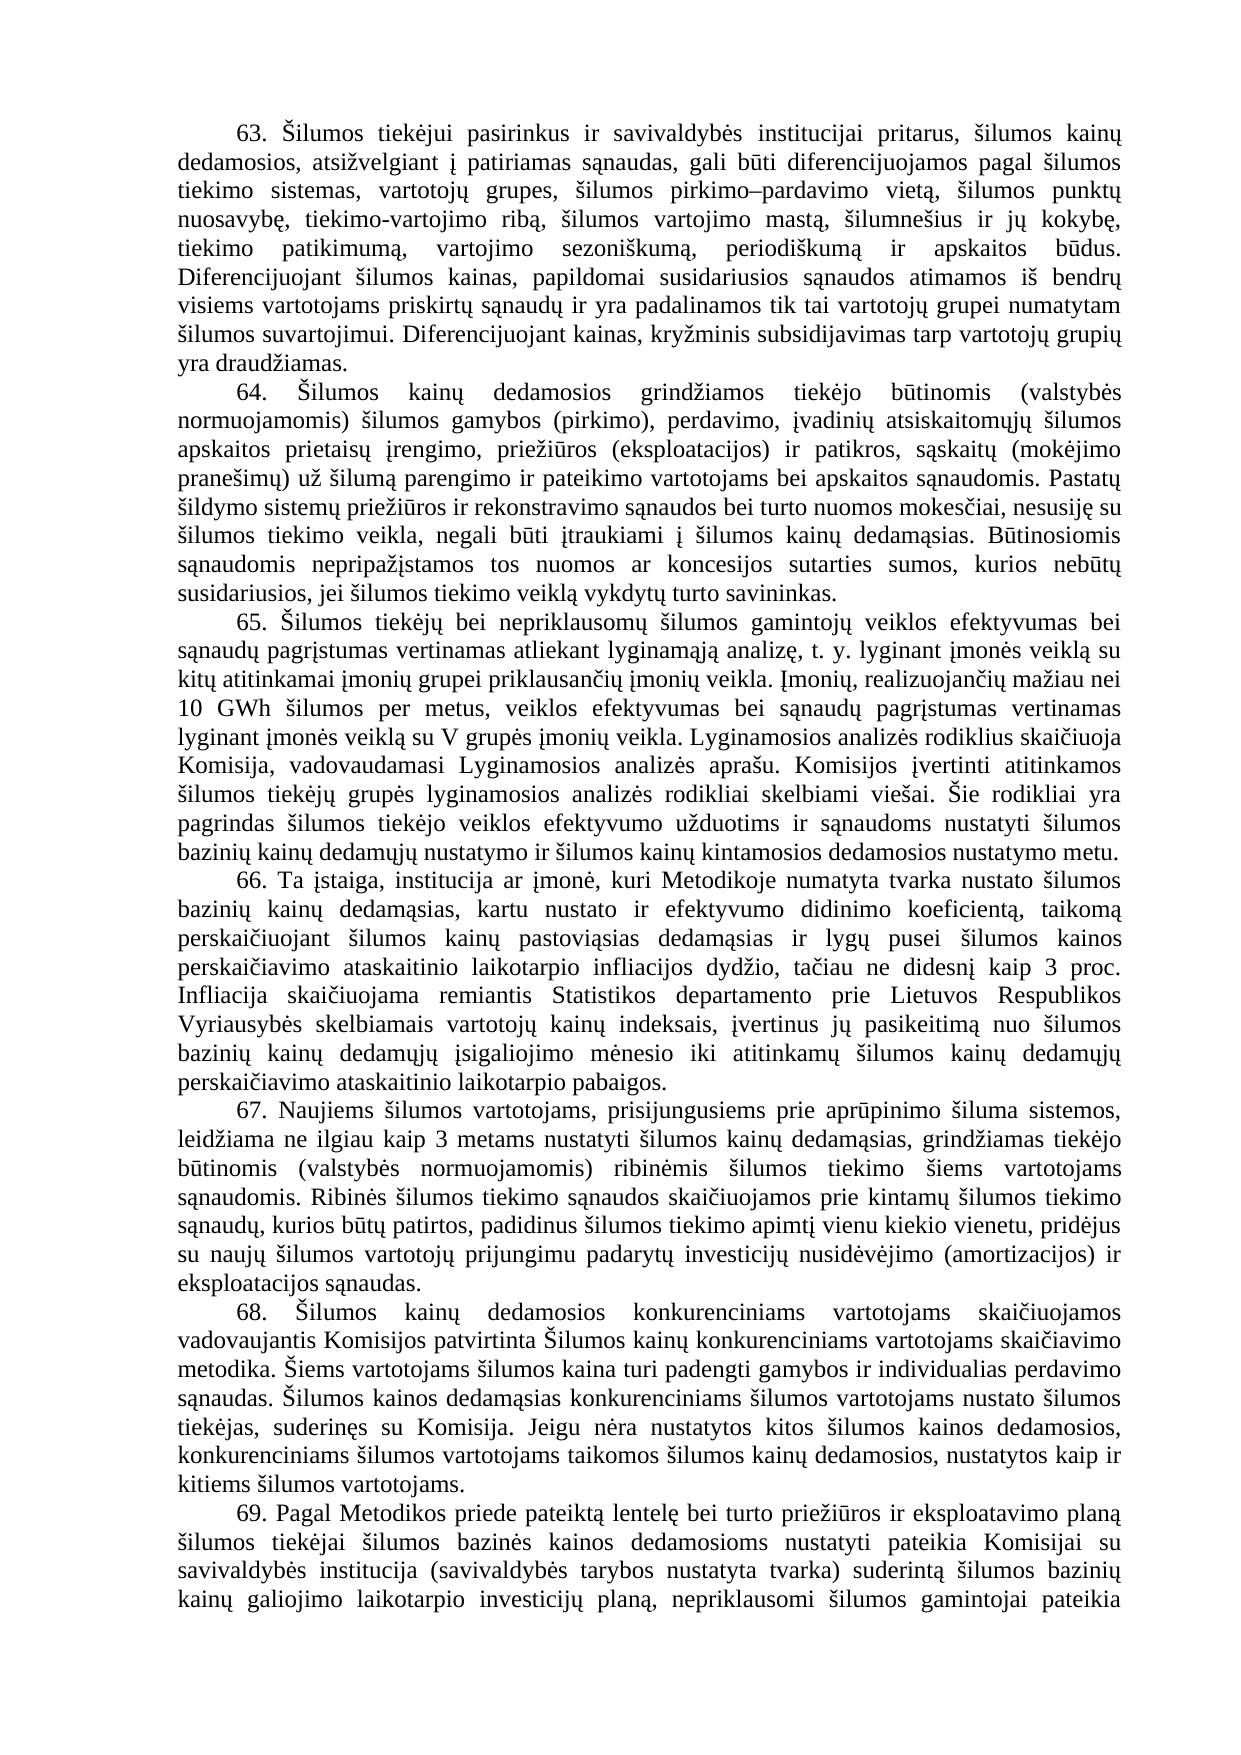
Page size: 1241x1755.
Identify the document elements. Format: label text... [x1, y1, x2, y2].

text 67. Naujiems šilumos vartotojams, prisijungusiems prie aprūpinimo šiluma sistemos, leidžiama ne ilgiau kaip 3 metams nustatyti šilumos kainų dedamąsias, grindžiamas tiekėjo būtinomis (valstybės normuojamomis) ribinėmis šilumos tiekimo šiems vartotojams sąnaudomis. Ribinės šilumos tiekimo sąnaudos skaičiuojamos prie kintamų šilumos tiekimo sąnaudų, kurios būtų patirtos, padidinus šilumos tiekimo apimtį vienu kiekio vienetu, pridėjus su naujų šilumos vartotojų prijungimu padarytų investicijų nusidėvėjimo (amortizacijos) ir eksploatacijos sąnaudas. [177, 1096, 1122, 1297]
text 66. Ta įstaiga, institucija ar įmonė, kuri Metodikoje numatyta tvarka nustato šilumos bazinių kainų dedamąsias, kartu nustato ir efektyvumo didinimo koeficientą, taikomą perskaičiuojant šilumos kainų pastoviąsias dedamąsias ir lygų pusei šilumos kainos perskaičiavimo ataskaitinio laikotarpio infliacijos dydžio, tačiau ne didesnį kaip 3 proc. Infliacija skaičiuojama remiantis Statistikos departamento prie Lietuvos Respublikos Vyriausybės skelbiamais vartotojų kainų indeksais, įvertinus jų pasikeitimą nuo šilumos bazinių kainų dedamųjų įsigaliojimo mėnesio iki atitinkamų šilumos kainų dedamųjų perskaičiavimo ataskaitinio laikotarpio pabaigos. [177, 866, 1122, 1096]
text 69. Pagal Metodikos priede pateiktą lentelę bei turto priežiūros ir eksploatavimo planą šilumos tiekėjai šilumos bazinės kainos dedamosioms nustatyti pateikia Komisijai su savivaldybės institucija (savivaldybės tarybos nustatyta tvarka) suderintą šilumos bazinių kainų galiojimo laikotarpio investicijų planą, nepriklausomi šilumos gamintojai pateikia [177, 1498, 1122, 1613]
text 68. Šilumos kainų dedamosios konkurenciniams vartotojams skaičiuojamos vadovaujantis Komisijos patvirtinta Šilumos kainų konkurenciniams vartotojams skaičiavimo metodika. Šiems vartotojams šilumos kaina turi padengti gamybos ir individualias perdavimo sąnaudas. Šilumos kainos dedamąsias konkurenciniams šilumos vartotojams nustato šilumos tiekėjas, suderinęs su Komisija. Jeigu nėra nustatytos kitos šilumos kainos dedamosios, konkurenciniams šilumos vartotojams taikomos šilumos kainų dedamosios, nustatytos kaip ir kitiems šilumos vartotojams. [177, 1297, 1122, 1498]
text 63. Šilumos tiekėjui pasirinkus ir savivaldybės institucijai pritarus, šilumos kainų dedamosios, atsižvelgiant į patiriamas sąnaudas, gali būti diferencijuojamos pagal šilumos tiekimo sistemas, vartotojų grupes, šilumos pirkimo–pardavimo vietą, šilumos punktų nuosavybę, tiekimo-vartojimo ribą, šilumos vartojimo mastą, šilumnešius ir jų kokybę, tiekimo patikimumą, vartojimo sezoniškumą, periodiškumą ir apskaitos būdus. Diferencijuojant šilumos kainas, papildomai susidariusios sąnaudos atimamos iš bendrų visiems vartotojams priskirtų sąnaudų ir yra padalinamos tik tai vartotojų grupei numatytam šilumos suvartojimui. Diferencijuojant kainas, kryžminis subsidijavimas tarp vartotojų grupių yra draudžiamas. [177, 118, 1122, 377]
text 64. Šilumos kainų dedamosios grindžiamos tiekėjo būtinomis (valstybės normuojamomis) šilumos gamybos (pirkimo), perdavimo, įvadinių atsiskaitomųjų šilumos apskaitos prietaisų įrengimo, priežiūros (eksploatacijos) ir patikros, sąskaitų (mokėjimo pranešimų) už šilumą parengimo ir pateikimo vartotojams bei apskaitos sąnaudomis. Pastatų šildymo sistemų priežiūros ir rekonstravimo sąnaudos bei turto nuomos mokesčiai, nesusiję su šilumos tiekimo veikla, negali būti įtraukiami į šilumos kainų dedamąsias. Būtinosiomis sąnaudomis nepripažįstamos tos nuomos ar koncesijos sutarties sumos, kurios nebūtų susidariusios, jei šilumos tiekimo veiklą vykdytų turto savininkas. [177, 377, 1122, 607]
text 65. Šilumos tiekėjų bei nepriklausomų šilumos gamintojų veiklos efektyvumas bei sąnaudų pagrįstumas vertinamas atliekant lyginamąją analizę, t. y. lyginant įmonės veiklą su kitų atitinkamai įmonių grupei priklausančių įmonių veikla. Įmonių, realizuojančių mažiau nei 10 GWh šilumos per metus, veiklos efektyvumas bei sąnaudų pagrįstumas vertinamas lyginant įmonės veiklą su V grupės įmonių veikla. Lyginamosios analizės rodiklius skaičiuoja Komisija, vadovaudamasi Lyginamosios analizės aprašu. Komisijos įvertinti atitinkamos šilumos tiekėjų grupės lyginamosios analizės rodikliai skelbiami viešai. Šie rodikliai yra pagrindas šilumos tiekėjo veiklos efektyvumo užduotims ir sąnaudoms nustatyti šilumos bazinių kainų dedamųjų nustatymo ir šilumos kainų kintamosios dedamosios nustatymo metu. [177, 607, 1122, 866]
